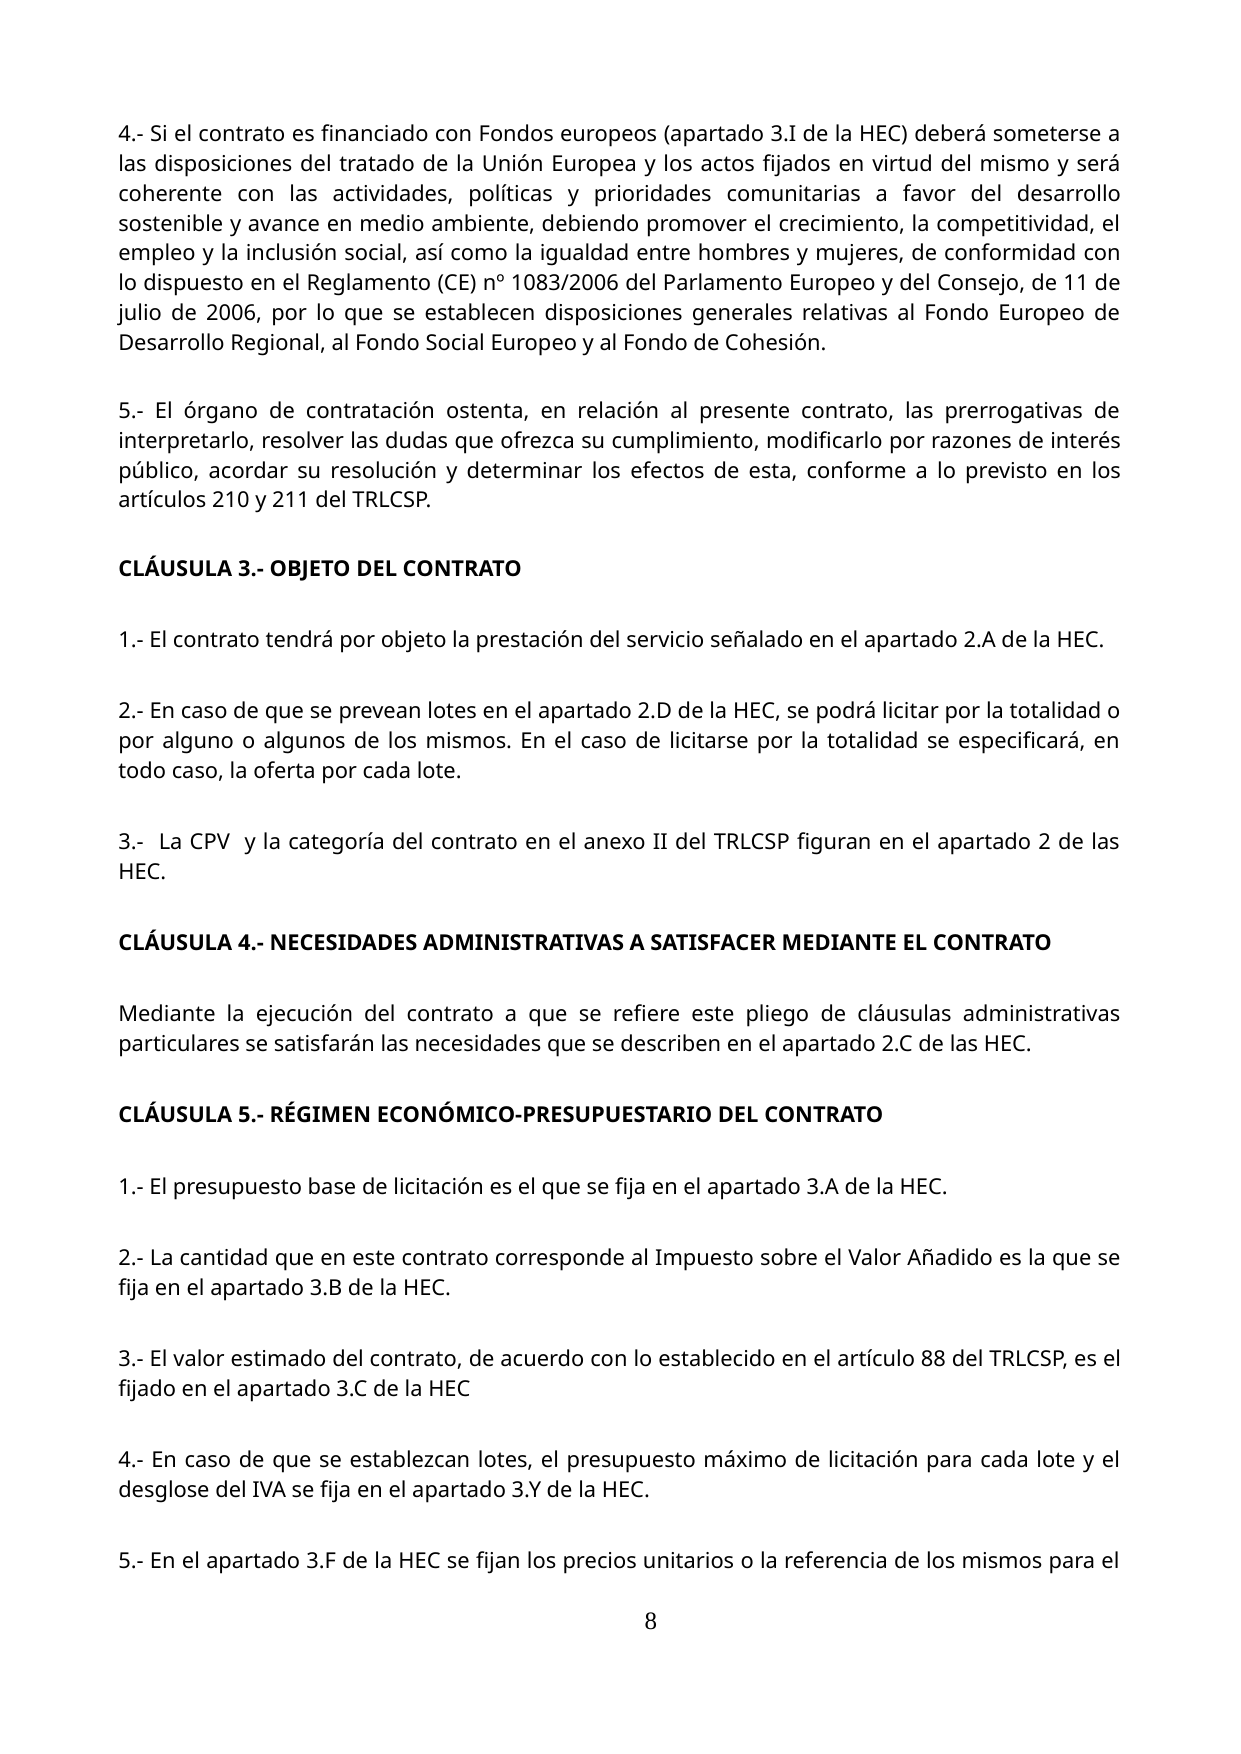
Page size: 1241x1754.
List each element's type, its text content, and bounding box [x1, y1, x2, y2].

text 5.- El órgano de contratación ostenta, en relación al presente contrato, las prerrogativas de interpretarlo, resolver las dudas que ofrezca su cumplimiento, modificarlo por razones de interés público, acordar su resolución y determinar los efectos de esta, conforme a lo previsto en los artículos 210 y 211 del TRLCSP. [118, 395, 1122, 514]
text 4.- Si el contrato es financiado con Fondos europeos (apartado 3.I de la HEC) deberá someterse a las disposiciones del tratado de la Unión Europea y los actos fijados en virtud del mismo y será coherente con las actividades, políticas y prioridades comunitarias a favor del desarrollo sostenible y avance en medio ambiente, debiendo promover el crecimiento, la competitividad, el empleo y la inclusión social, así como la igualdad entre hombres y mujeres, de conformidad con lo dispuesto en el Reglamento (CE) nº 1083/2006 del Parlamento Europeo y del Consejo, de 11 de julio de 2006, por lo que se establecen disposiciones generales relativas al Fondo Europeo de Desarrollo Regional, al Fondo Social Europeo y al Fondo de Cohesión. [118, 118, 1122, 356]
text 5.- En el apartado 3.F de la HEC se fijan los precios unitarios o la referencia de los mismos para el [118, 1545, 1122, 1575]
text 4.- En caso de que se establezcan lotes, el presupuesto máximo de licitación para cada lote y el desglose del IVA se fija en el apartado 3.Y de la HEC. [118, 1444, 1122, 1503]
text 3.- La CPV y la categoría del contrato en el anexo II del TRLCSP figuran en el apartado 2 de las HEC. [118, 826, 1122, 886]
text 3.- El valor estimado del contrato, de acuerdo con lo establecido en el artículo 88 del TRLCSP, es el fijado en el apartado 3.C de la HEC [118, 1343, 1122, 1402]
text 1.- El presupuesto base de licitación es el que se fija en el apartado 3.A de la HEC. [118, 1171, 1122, 1200]
text Mediante la ejecución del contrato a que se refiere este pliego de cláusulas administrativas particulares se satisfarán las necesidades que se describen en el apartado 2.C de las HEC. [118, 998, 1122, 1058]
text 1.- El contrato tendrá por objeto la prestación del servicio señalado en el apartado 2.A de la HEC. [118, 624, 1122, 654]
text CLÁUSULA 4.- NECESIDADES ADMINISTRATIVAS A SATISFACER MEDIANTE EL CONTRATO [118, 927, 1122, 957]
text 2.- En caso de que se prevean lotes en el apartado 2.D de la HEC, se podrá licitar por la totalidad o por alguno o algunos de los mismos. En el caso de licitarse por la totalidad se especificará, en todo caso, la oferta por cada lote. [118, 695, 1122, 784]
text 2.- La cantidad que en este contrato corresponde al Impuesto sobre el Valor Añadido es la que se fija en el apartado 3.B de la HEC. [118, 1242, 1122, 1301]
text CLÁUSULA 3.- OBJETO DEL CONTRATO [118, 553, 1122, 582]
text CLÁUSULA 5.- RÉGIMEN ECONÓMICO-PRESUPUESTARIO DEL CONTRATO [118, 1099, 1122, 1129]
